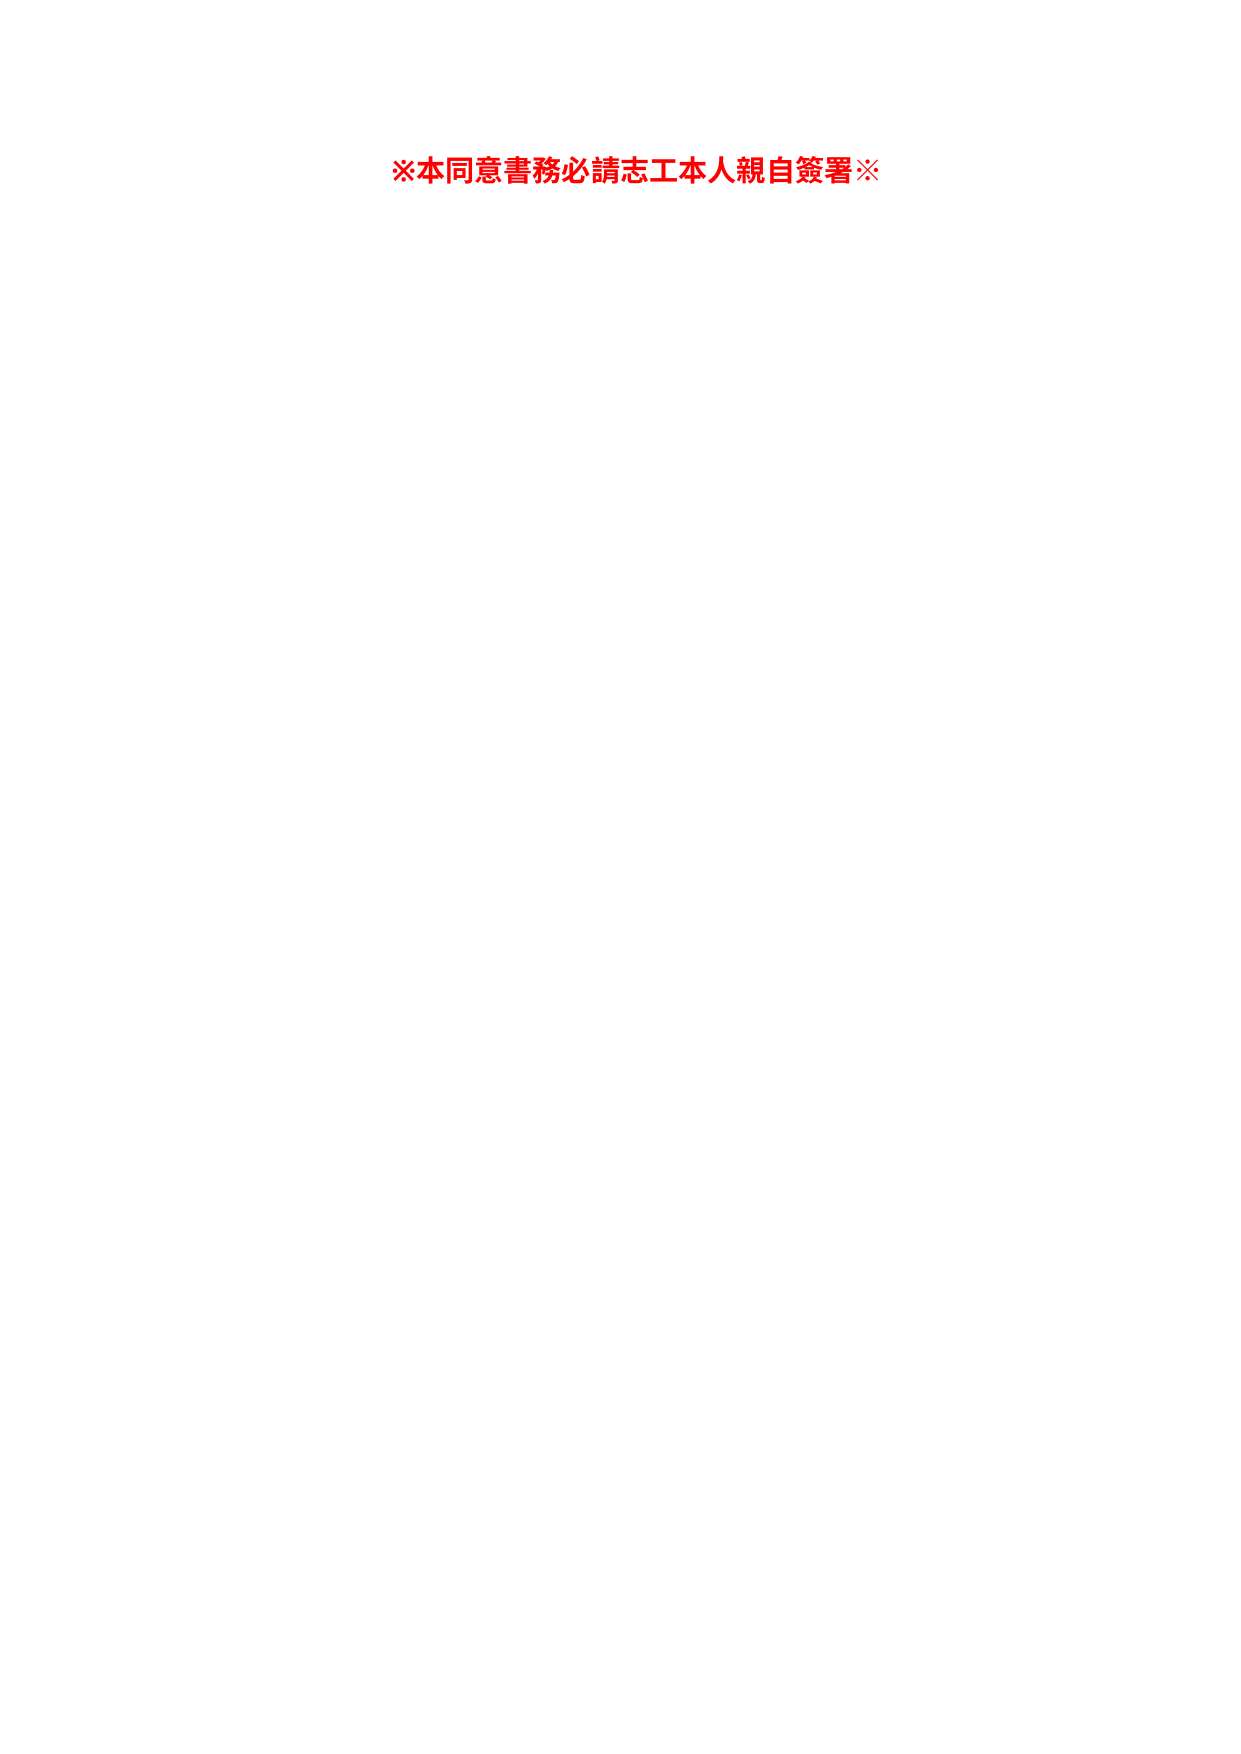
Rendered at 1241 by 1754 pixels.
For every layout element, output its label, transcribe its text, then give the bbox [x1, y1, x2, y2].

text ※本同意書務必請志工本人親自簽署※ [181, 148, 1092, 190]
